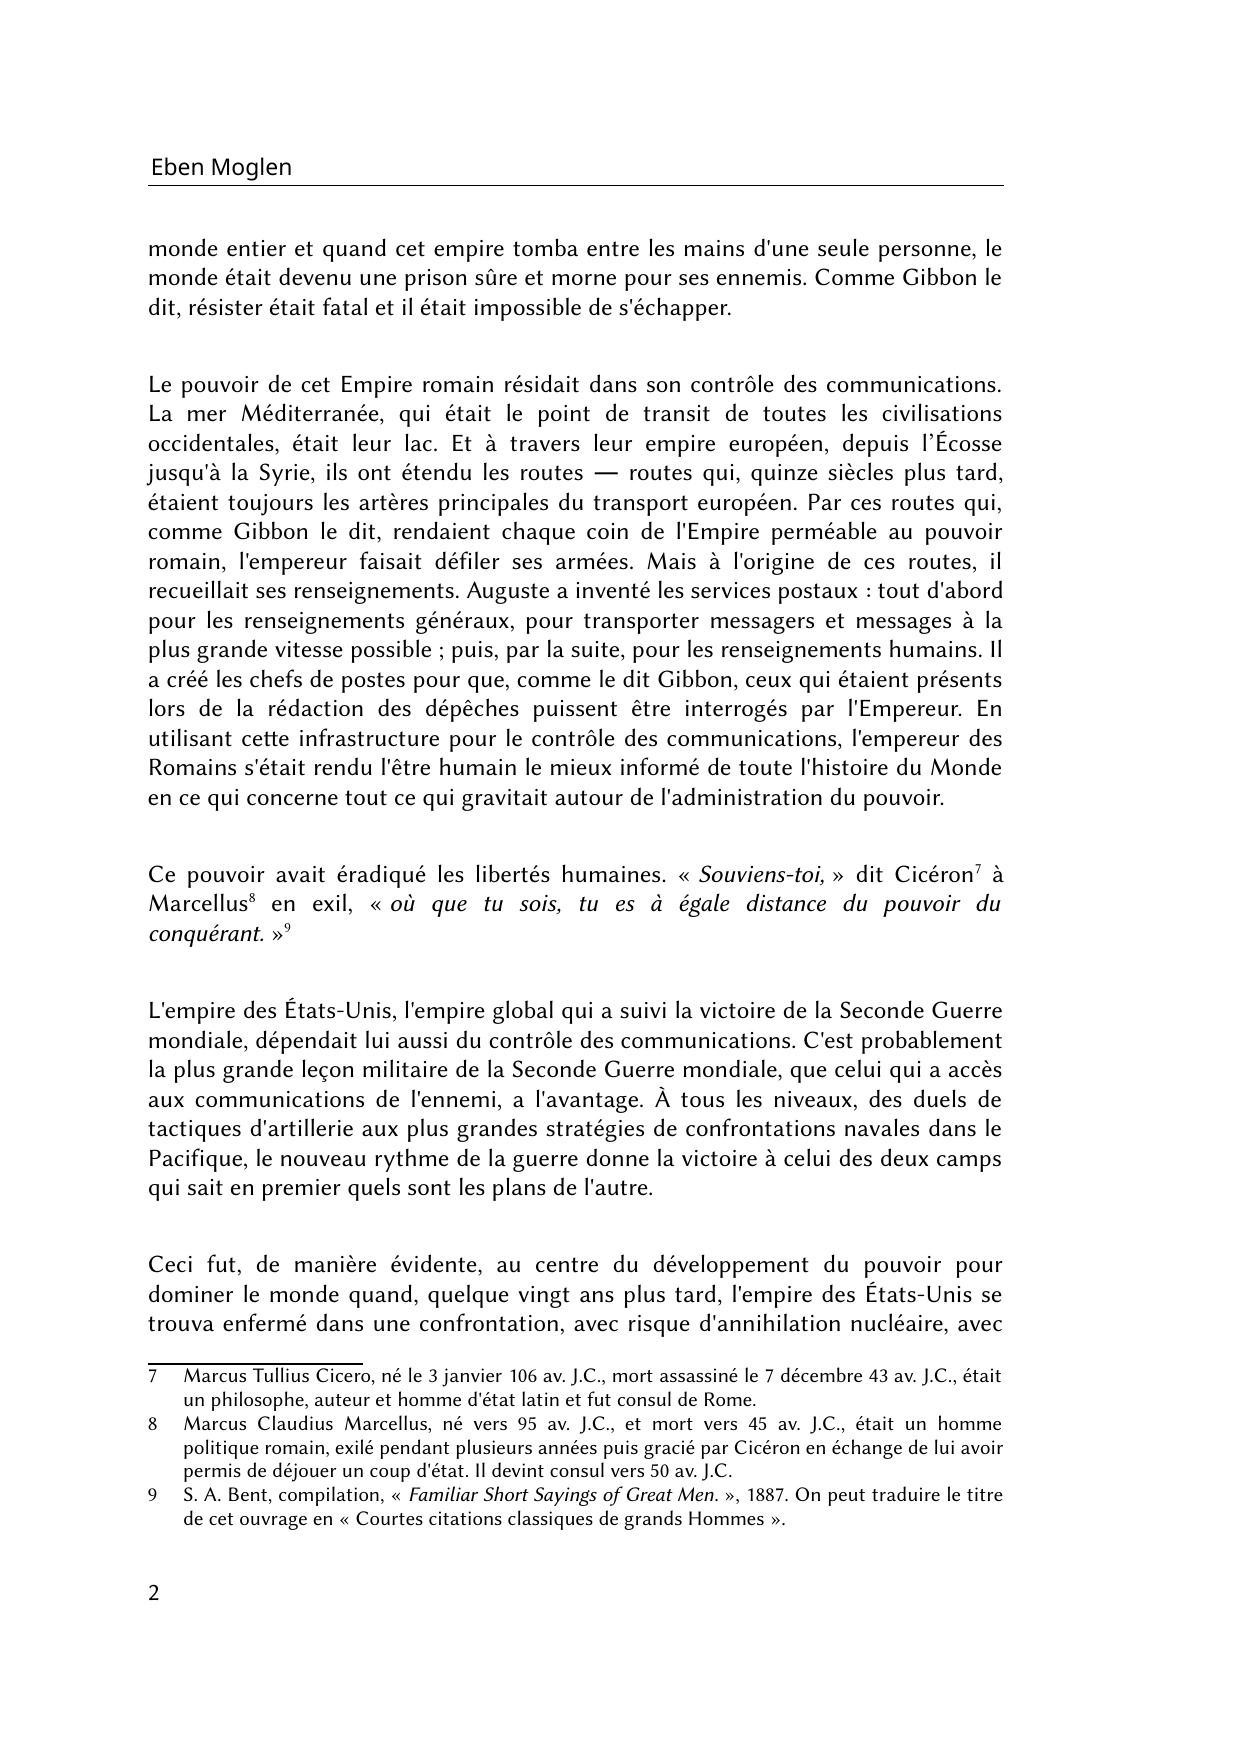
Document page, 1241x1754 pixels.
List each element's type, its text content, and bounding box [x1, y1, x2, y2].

text monde entier et quand cet empire tomba entre les mains d'une seule personne, le monde était devenu une prison sûre et morne pour ses ennemis. Comme Gibbon le dit, résister était fatal et il était impossible de s'échapper. [148, 233, 1004, 321]
text L'empire des États-Unis, l'empire global qui a suivi la victoire de la Seconde Guerre mondiale, dépendait lui aussi du contrôle des communications. C'est probablement la plus grande leçon militaire de la Seconde Guerre mondiale, que celui qui a accès aux communications de l'ennemi, a l'avantage. À tous les niveaux, des duels de tactiques d'artillerie aux plus grandes stratégies de confrontations navales dans le Pacifique, le nouveau rythme de la guerre donne la victoire à celui des deux camps qui sait en premier quels sont les plans de l'autre. [148, 995, 1004, 1201]
text Le pouvoir de cet Empire romain résidait dans son contrôle des communications. La mer Méditerranée, qui était le point de transit de toutes les civilisations occidentales, était leur lac. Et à travers leur empire européen, depuis l’Écosse jusqu'à la Syrie, ils ont étendu les routes — routes qui, quinze siècles plus tard, étaient toujours les artères principales du transport européen. Par ces routes qui, comme Gibbon le dit, rendaient chaque coin de l'Empire perméable au pouvoir romain, l'empereur faisait défiler ses armées. Mais à l'origine de ces routes, il recueillait ses renseignements. Auguste a inventé les services postaux : tout d'abord pour les renseignements généraux, pour transporter messagers et messages à la plus grande vitesse possible ; puis, par la suite, pour les renseignements humains. Il a créé les chefs de postes pour que, comme le dit Gibbon, ceux qui étaient présents lors de la rédaction des dépêches puissent être interrogés par l'Empereur. En utilisant cette infrastructure pour le contrôle des communications, l'empereur des Romains s'était rendu l'être humain le mieux informé de toute l'histoire du Monde en ce qui concerne tout ce qui gravitait autour de l'administration du pouvoir. [148, 369, 1004, 811]
text S. A. Bent, compilation, « Familiar Short Sayings of Great Men. », 1887. On peut traduire le titre de cet ouvrage en « Courtes citations classiques de grands Hommes ». [148, 1483, 1004, 1531]
text Marcus Tullius Cicero, né le 3 janvier 106 av. J.C., mort assassiné le 7 décembre 43 av. J.C., était un philosophe, auteur et homme d'état latin et fut consul de Rome. [148, 1364, 1004, 1412]
text Ceci fut, de manière évidente, au centre du développement du pouvoir pour dominer le monde quand, quelque vingt ans plus tard, l'empire des États-Unis se trouva enfermé dans une confrontation, avec risque d'annihilation nucléaire, avec [148, 1249, 1004, 1338]
text Ce pouvoir avait éradiqué les libertés humaines. « Souviens-toi, » dit Cicéron à Marcellus en exil, « où que tu sois, tu es à égale distance du pouvoir du conquérant. » [148, 859, 1004, 947]
text Marcus Claudius Marcellus, né vers 95 av. J.C., et mort vers 45 av. J.C., était un homme politique romain, exilé pendant plusieurs années puis gracié par Cicéron en échange de lui avoir permis de déjouer un coup d'état. Il devint consul vers 50 av. J.C. [148, 1412, 1004, 1483]
